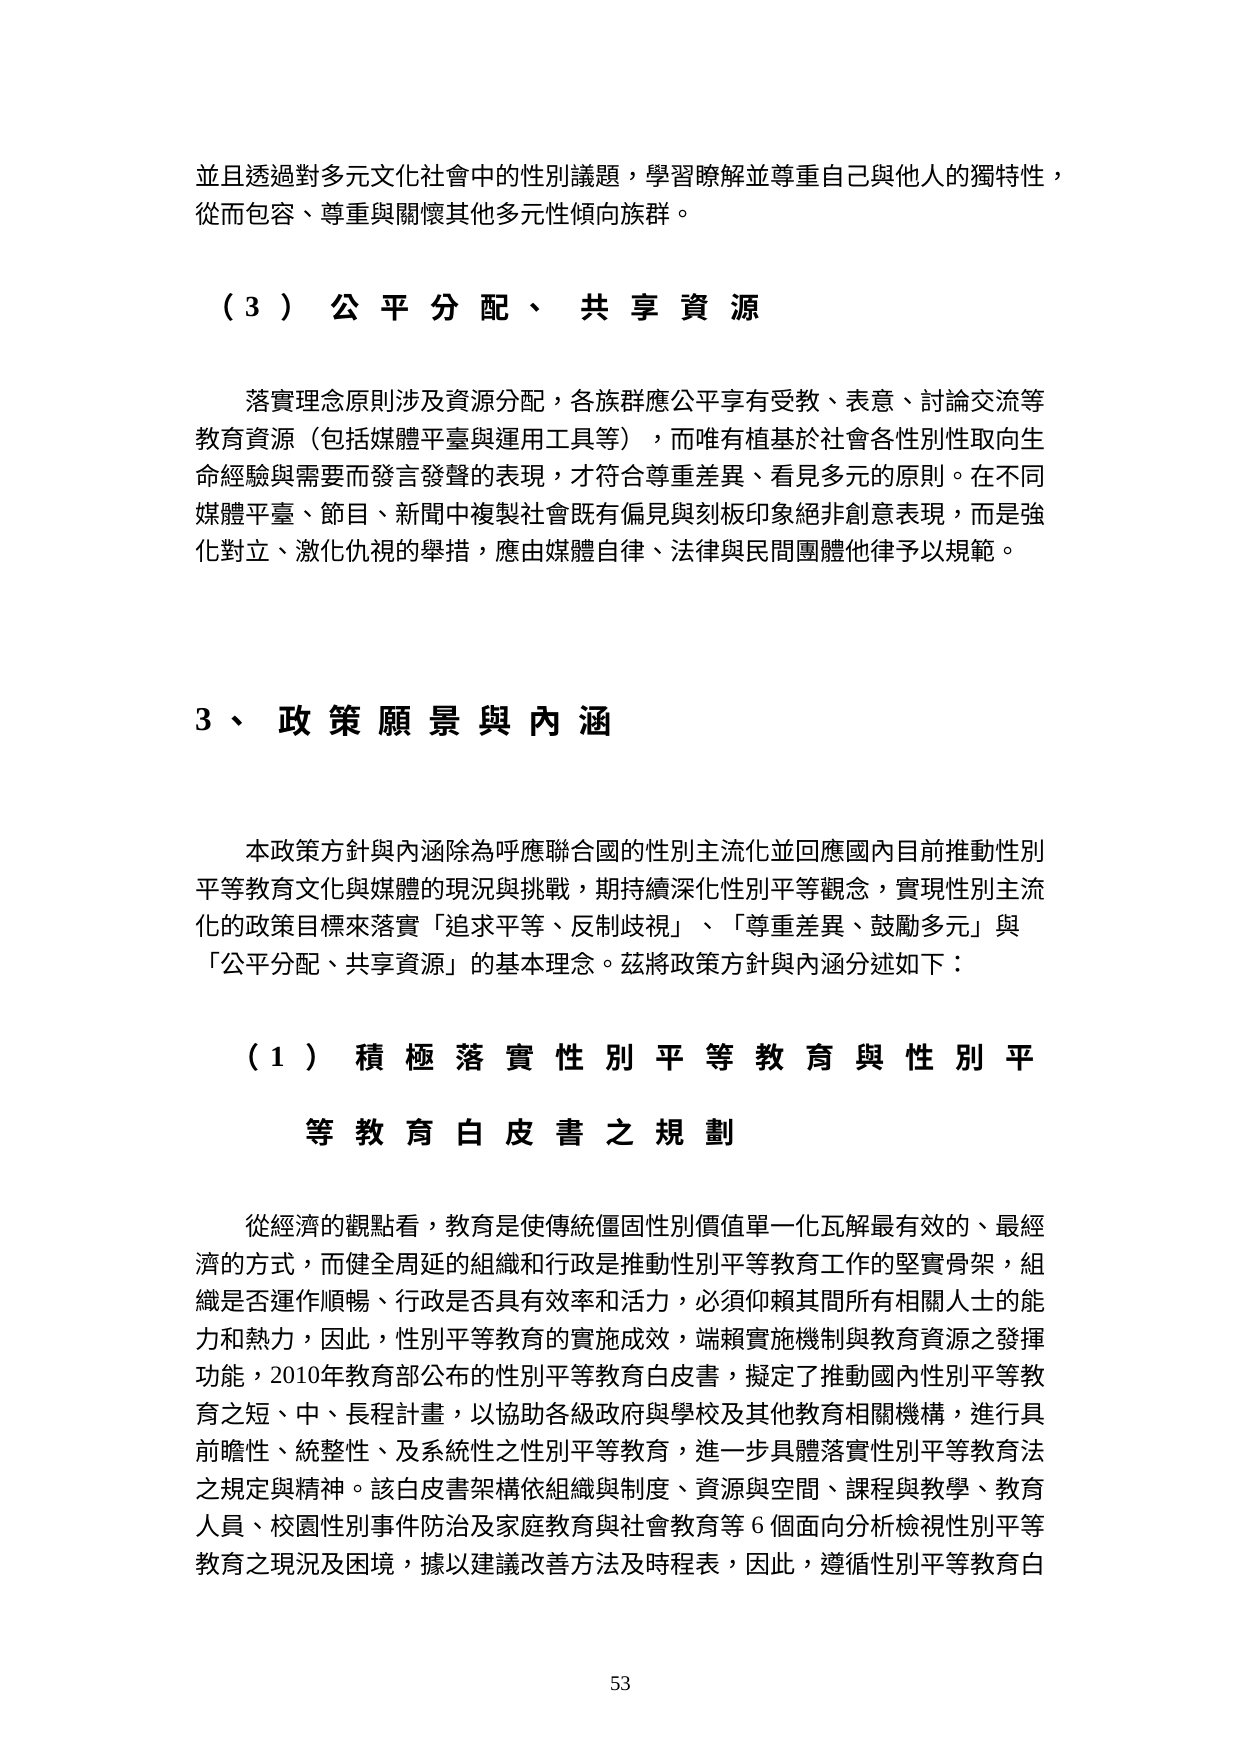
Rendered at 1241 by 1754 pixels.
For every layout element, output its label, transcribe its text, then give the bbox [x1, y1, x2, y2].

text 臺灣是一個移民社會，原住民、閩、客等各個不同省籍、族群的人民與近年移入之大陸、東南亞新移民與勞工，都共同生活在這塊土地上，當我們戮力追求性別平等之同時，不能忽略這些不同族群與階級所展現的多元性。此外，性別主體與認同的多樣性在當今社會已逐漸被看見，包括：女性、男性、女同性戀、男同性戀、雙性戀、變性人、跨性別等，也使「兩性」觀念逐漸擴充為多元性別的討論。因而，無論在教育、文化媒體各個不同的層面，都應該加強對不同性別主體、族群、階級的瞭解，避免以既有的性別主體去壓迫到其他新興主體，尊重差異、鼓勵多元，不只是要反應國際性別主流化思潮，更是回應臺灣社會上性別多元現象，期能引發社會大眾對性別議題的覺知、信念與行動，並且透過對多元文化社會中的性別議題，學習瞭解並尊重自己與他人的獨特性，從而包容、尊重與關懷其他多元性傾向族群。 [195, 150, 1045, 225]
text 從經濟的觀點看，教育是使傳統僵固性別價值單一化瓦解最有效的、最經濟的方式，而健全周延的組織和行政是推動性別平等教育工作的堅實骨架，組織是否運作順暢、行政是否具有效率和活力，必須仰賴其間所有相關人士的能力和熱力，因此，性別平等教育的實施成效，端賴實施機制與教育資源之發揮功能，2010年教育部公布的性別平等教育白皮書，擬定了推動國內性別平等教育之短、中、長程計畫，以協助各級政府與學校及其他教育相關機構，進行具前瞻性、統整性、及系統性之性別平等教育，進一步具體落實性別平等教育法之規定與精神。該白皮書架構依組織與制度、資源與空間、課程與教學、教育人員、校園性別事件防治及家庭教育與社會教育等6個面向分析檢視性別平等教育之現況及困境，據以建議改善方法及時程表，因此，遵循性別平等教育白 [195, 1200, 1045, 1575]
list 政策願景與內涵 [195, 675, 1045, 750]
list 公平分配、共享資源 [195, 262, 1045, 337]
list 積極落實性別平等教育與性別平等教育白皮書之規劃 [207, 1012, 1045, 1162]
text 本政策方針與內涵除為呼應聯合國的性別主流化並回應國內目前推動性別平等教育文化與媒體的現況與挑戰，期持續深化性別平等觀念，實現性別主流化的政策目標來落實「追求平等、反制歧視」、「尊重差異、鼓勵多元」與「公平分配、共享資源」的基本理念。茲將政策方針與內涵分述如下： [195, 825, 1045, 975]
text 落實理念原則涉及資源分配，各族群應公平享有受教、表意、討論交流等教育資源（包括媒體平臺與運用工具等），而唯有植基於社會各性別性取向生命經驗與需要而發言發聲的表現，才符合尊重差異、看見多元的原則。在不同媒體平臺、節目、新聞中複製社會既有偏見與刻板印象絕非創意表現，而是強化對立、激化仇視的舉措，應由媒體自律、法律與民間團體他律予以規範。 [195, 375, 1045, 562]
